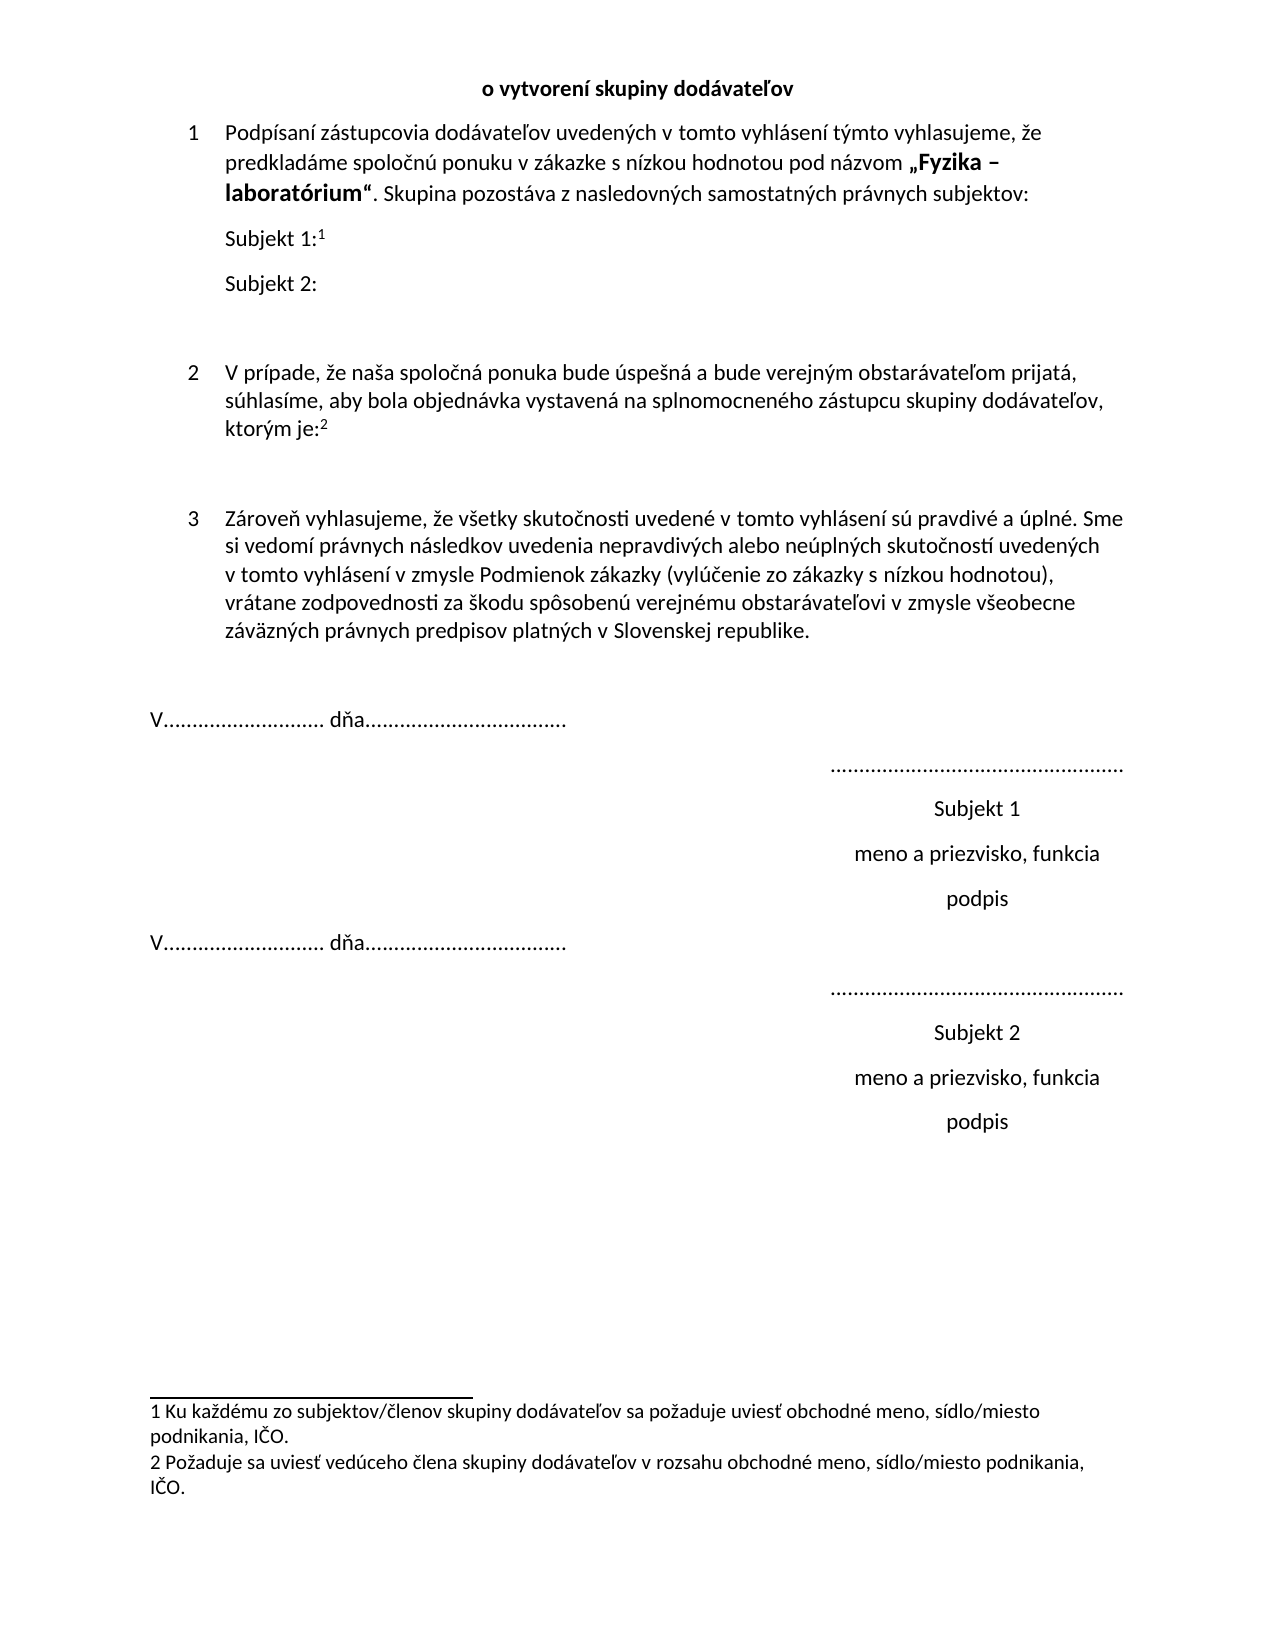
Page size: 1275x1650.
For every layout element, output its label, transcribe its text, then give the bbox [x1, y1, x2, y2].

text Subjekt 2: [225, 269, 1125, 297]
text V............................ dňa................................... [150, 705, 1125, 733]
text V............................ dňa................................... [150, 928, 1125, 957]
text ................................................... [829, 973, 1125, 1001]
text Subjekt 1 [829, 794, 1125, 822]
text Subjekt 2 [829, 1018, 1125, 1046]
text o vytvorení skupiny dodávateľov [150, 74, 1125, 102]
list V prípade, že naša spoločná ponuka bude úspešná a bude verejným obstarávateľom prijatá, súhlasíme, aby bola objednávka vystavená na splnomocneného zástupcu skupiny dodávateľov, ktorým je: [187, 358, 1125, 442]
list Podpísaní zástupcovia dodávateľov uvedených v tomto vyhlásení týmto vyhlasujeme, že predkladáme spoločnú ponuku v zákazke s nízkou hodnotou pod názvom „Fyzika – laboratórium“. Skupina pozostáva z nasledovných samostatných právnych subjektov: [187, 118, 1125, 207]
text ................................................... [829, 750, 1125, 778]
text meno a priezvisko, funkcia [829, 1063, 1125, 1091]
text meno a priezvisko, funkcia [829, 839, 1125, 867]
text Subjekt 1: [225, 224, 1125, 252]
list Požaduje sa uviesť vedúceho člena skupiny dodávateľov v rozsahu obchodné meno, sídlo/miesto podnikania, IČO. [150, 1449, 1125, 1500]
text podpis [829, 884, 1125, 912]
text Ku každému zo subjektov/členov skupiny dodávateľov sa požaduje uviesť obchodné meno, sídlo/miesto podnikania, IČO. [150, 1398, 1125, 1449]
list Zároveň vyhlasujeme, že všetky skutočnosti uvedené v tomto vyhlásení sú pravdivé a úplné. Sme si vedomí právnych následkov uvedenia nepravdivých alebo neúplných skutočností uvedených v tomto vyhlásení v zmysle Podmienok zákazky (vylúčenie zo zákazky s nízkou hodnotou), vrátane zodpovednosti za škodu spôsobenú verejnému obstarávateľovi v zmysle všeobecne záväzných právnych predpisov platných v Slovenskej republike. [187, 504, 1125, 644]
text podpis [829, 1107, 1125, 1135]
